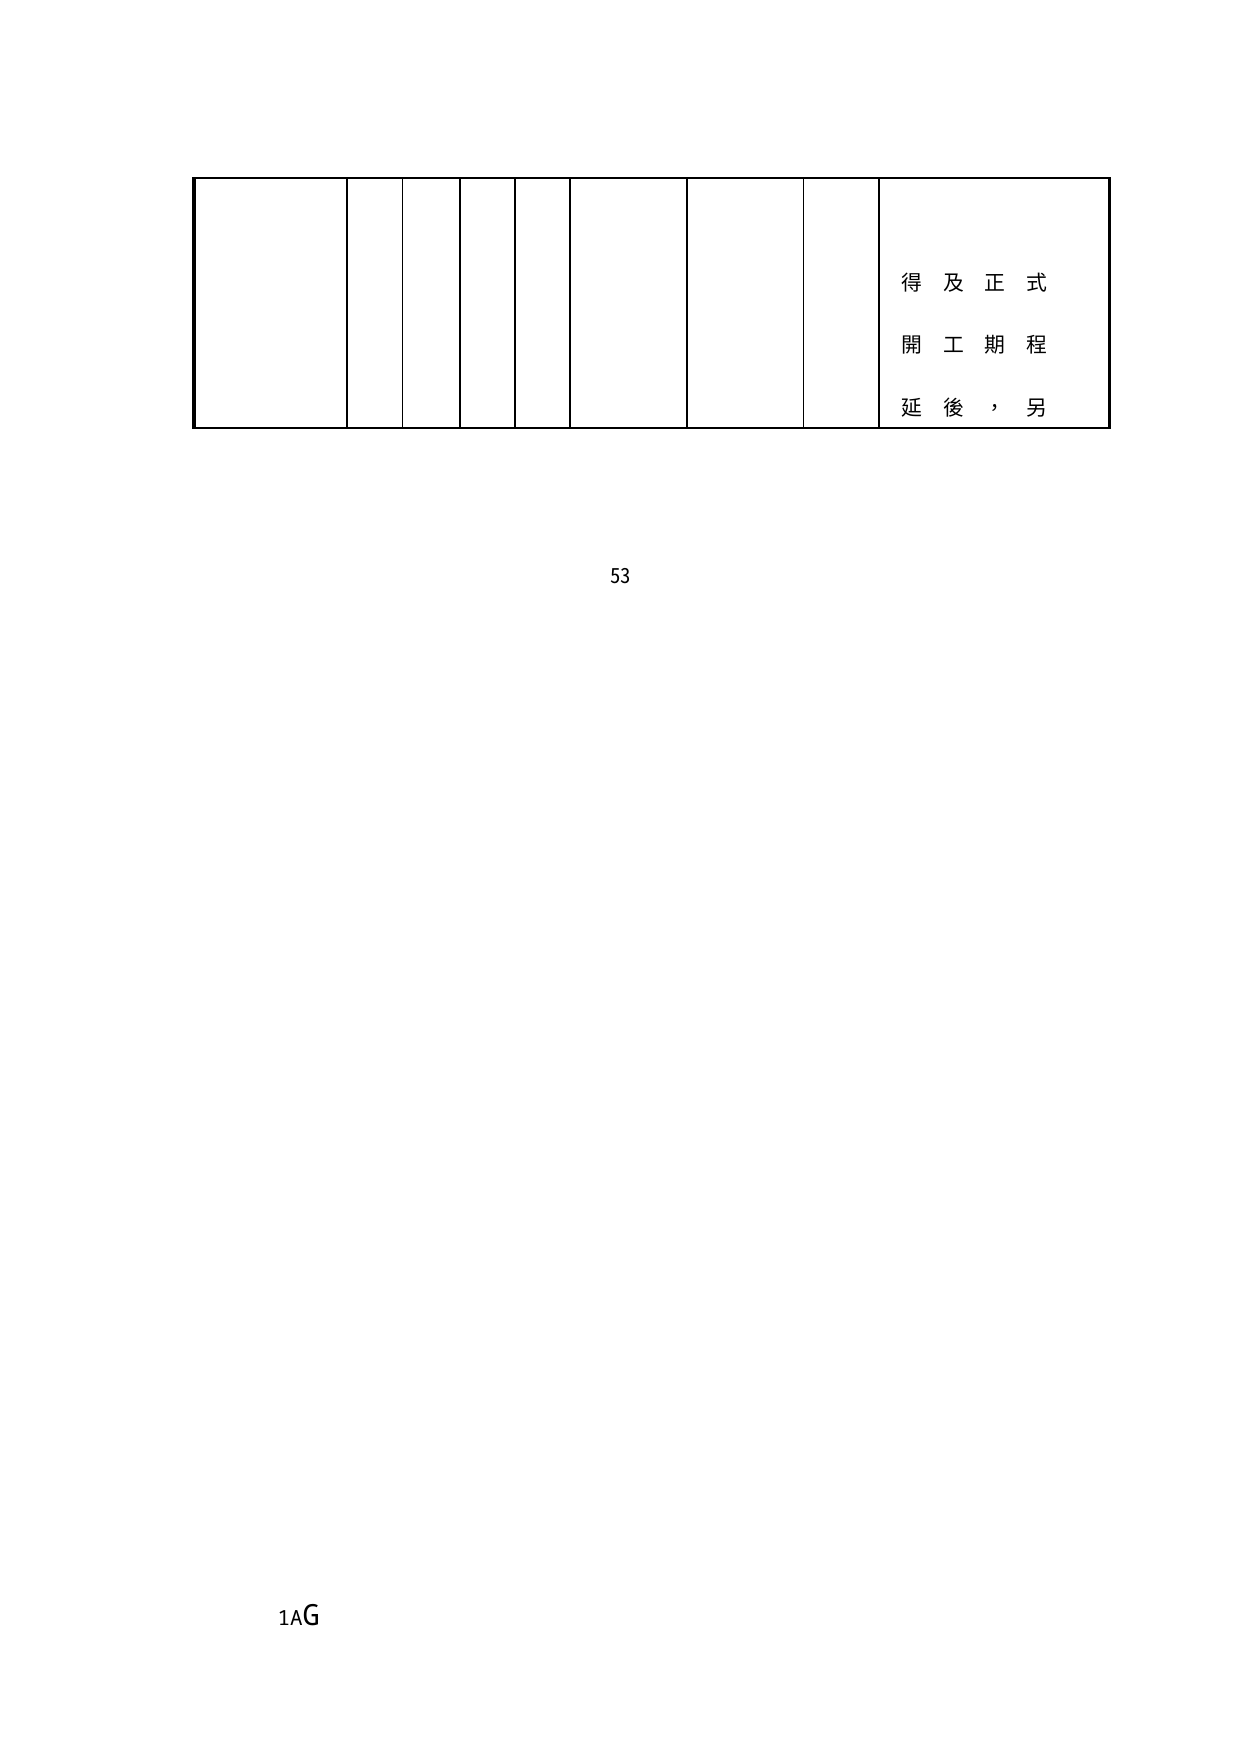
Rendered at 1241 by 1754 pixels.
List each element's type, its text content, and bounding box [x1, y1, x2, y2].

table_cell [461, 179, 514, 427]
table_cell 2,742,195 [571, 179, 686, 427]
table_cell [403, 179, 459, 427]
table_cell - [804, 179, 878, 427]
table_cell [196, 179, 346, 427]
table_cell 105 至 111 [516, 179, 569, 427]
table_cell [688, 179, 803, 427]
table_cell [348, 179, 402, 427]
table_cell 得及正式開工期程延後，另 [880, 179, 1108, 427]
